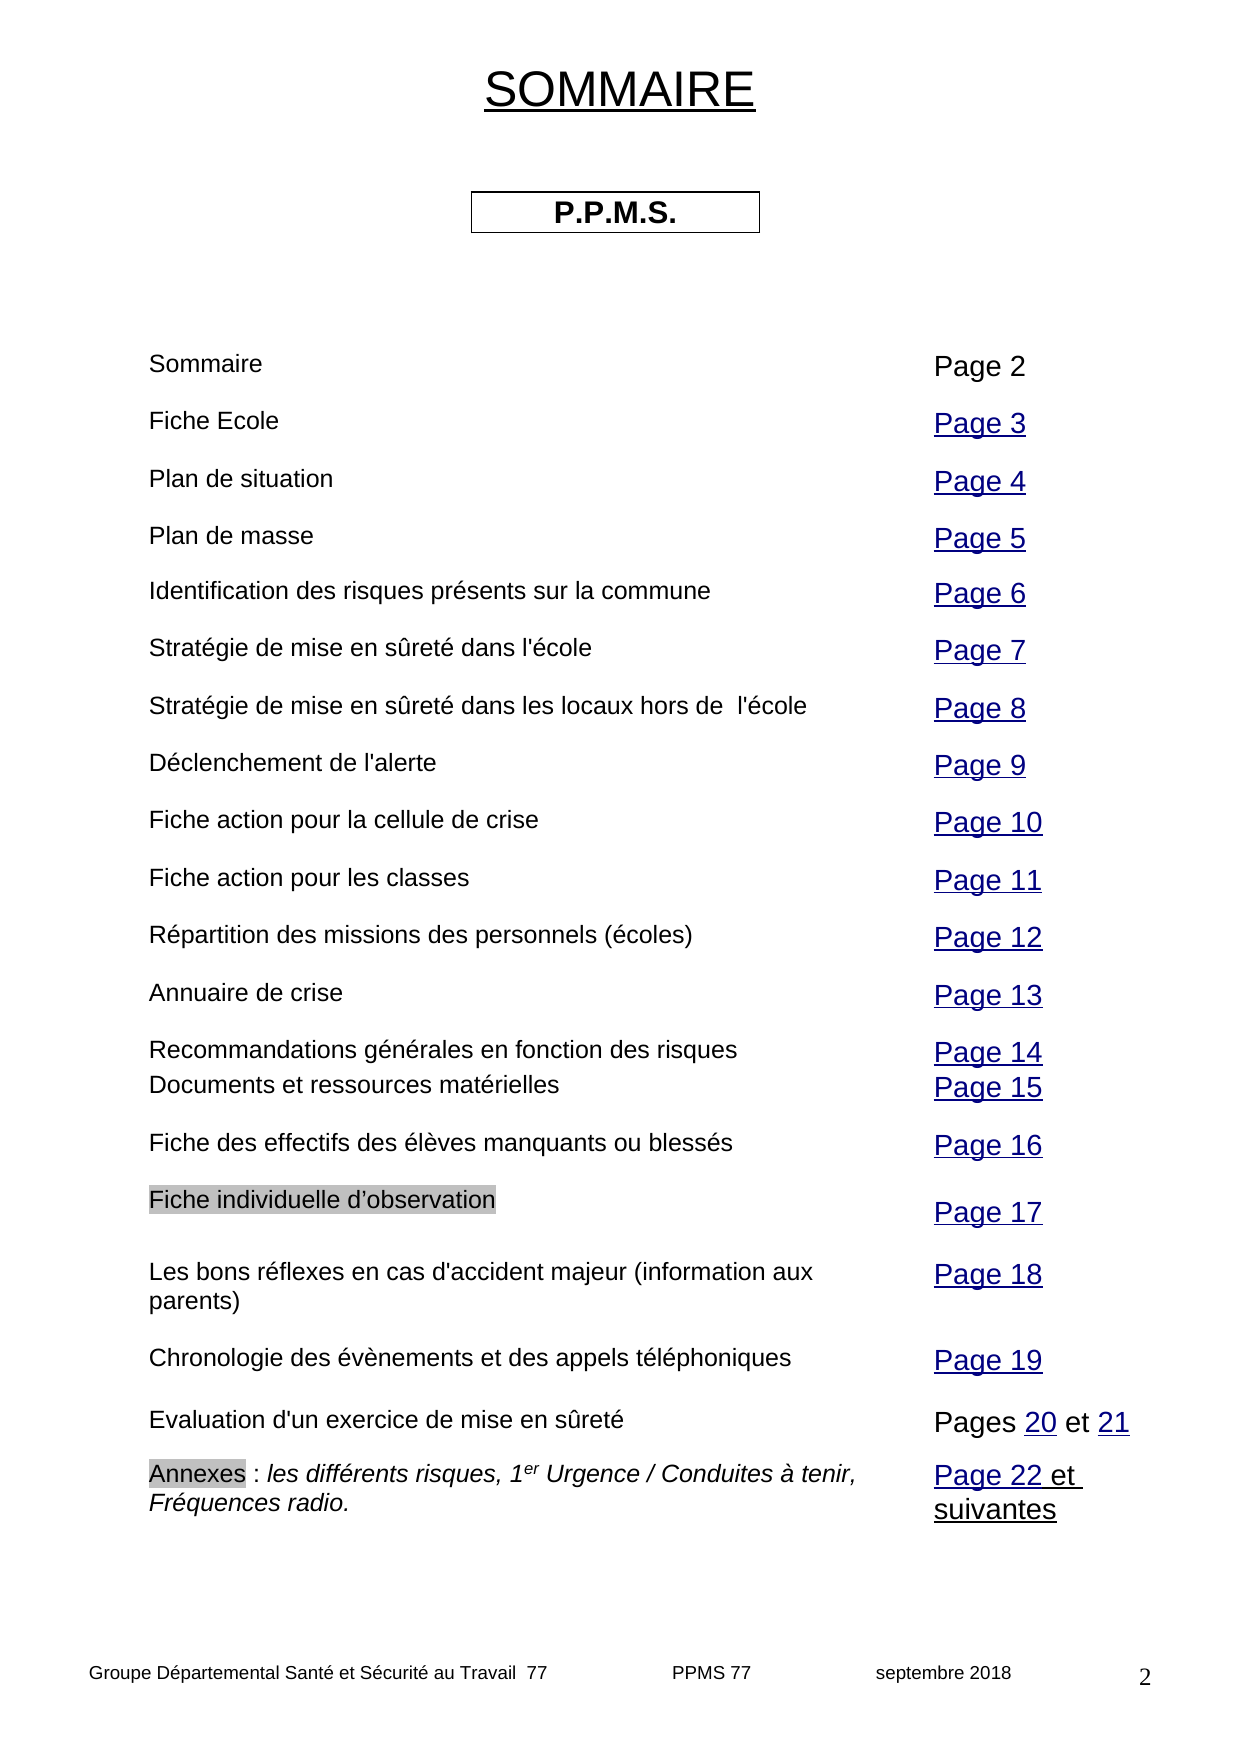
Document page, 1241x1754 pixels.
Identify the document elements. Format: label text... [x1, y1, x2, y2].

table_cell Fiche Ecole [138, 406, 922, 464]
table_cell Page 10 [922, 805, 1153, 863]
table_header Page 2 [922, 349, 1153, 406]
table_cell Annuaire de crise [138, 978, 922, 1035]
table_cell Page 12 [922, 920, 1153, 978]
table_cell Plan de masse [138, 521, 922, 576]
table_cell Déclenchement de l'alerte [138, 748, 922, 805]
table_cell Plan de situation [138, 464, 922, 521]
table_cell Page 14 [922, 1035, 1153, 1070]
table_cell Page 3 [922, 406, 1153, 464]
table_cell Page 4 [922, 464, 1153, 521]
table_cell Stratégie de mise en sûreté dans l'école [138, 633, 922, 691]
table_cell Page 13 [922, 978, 1153, 1035]
table_cell Répartition des missions des personnels (écoles) [138, 920, 922, 978]
table_cell Page 19 [922, 1343, 1153, 1406]
table_cell Chronologie des évènements et des appels téléphoniques [138, 1343, 922, 1406]
table_cell Documents et ressources matérielles [138, 1070, 922, 1128]
table_cell Page 8 [922, 691, 1153, 748]
text P.P.M.S. [474, 194, 757, 230]
table_cell Page 6 [922, 576, 1153, 633]
table_cell Page 18 [922, 1257, 1153, 1343]
table_cell Stratégie de mise en sûreté dans les locaux hors de l'école [138, 691, 922, 748]
table_cell Evaluation d'un exercice de mise en sûreté Annexes : les différents risques, 1er Urgence / Conduites à tenir, Fréquences radio. [138, 1406, 922, 1542]
text SOMMAIRE [89, 59, 1152, 117]
table_cell Page 5 [922, 521, 1153, 576]
table_cell Page 11 [922, 863, 1153, 920]
table_cell Page 7 [922, 633, 1153, 691]
table_cell Page 9 [922, 748, 1153, 805]
table_cell Page 15 [922, 1070, 1153, 1128]
table_cell Fiche action pour les classes [138, 863, 922, 920]
table_cell Fiche des effectifs des élèves manquants ou blessés Fiche individuelle d’observation [138, 1128, 922, 1257]
table_cell Fiche action pour la cellule de crise [138, 805, 922, 863]
table_cell Les bons réflexes en cas d'accident majeur (information aux parents) [138, 1257, 922, 1343]
table_cell Page 16 Page 17 [922, 1128, 1153, 1257]
table_cell Pages 20 et 21 Page 22 et suivantes [922, 1406, 1153, 1542]
table_cell Identification des risques présents sur la commune [138, 576, 922, 633]
table_cell Recommandations générales en fonction des risques [138, 1035, 922, 1070]
table_header Sommaire [138, 349, 922, 406]
